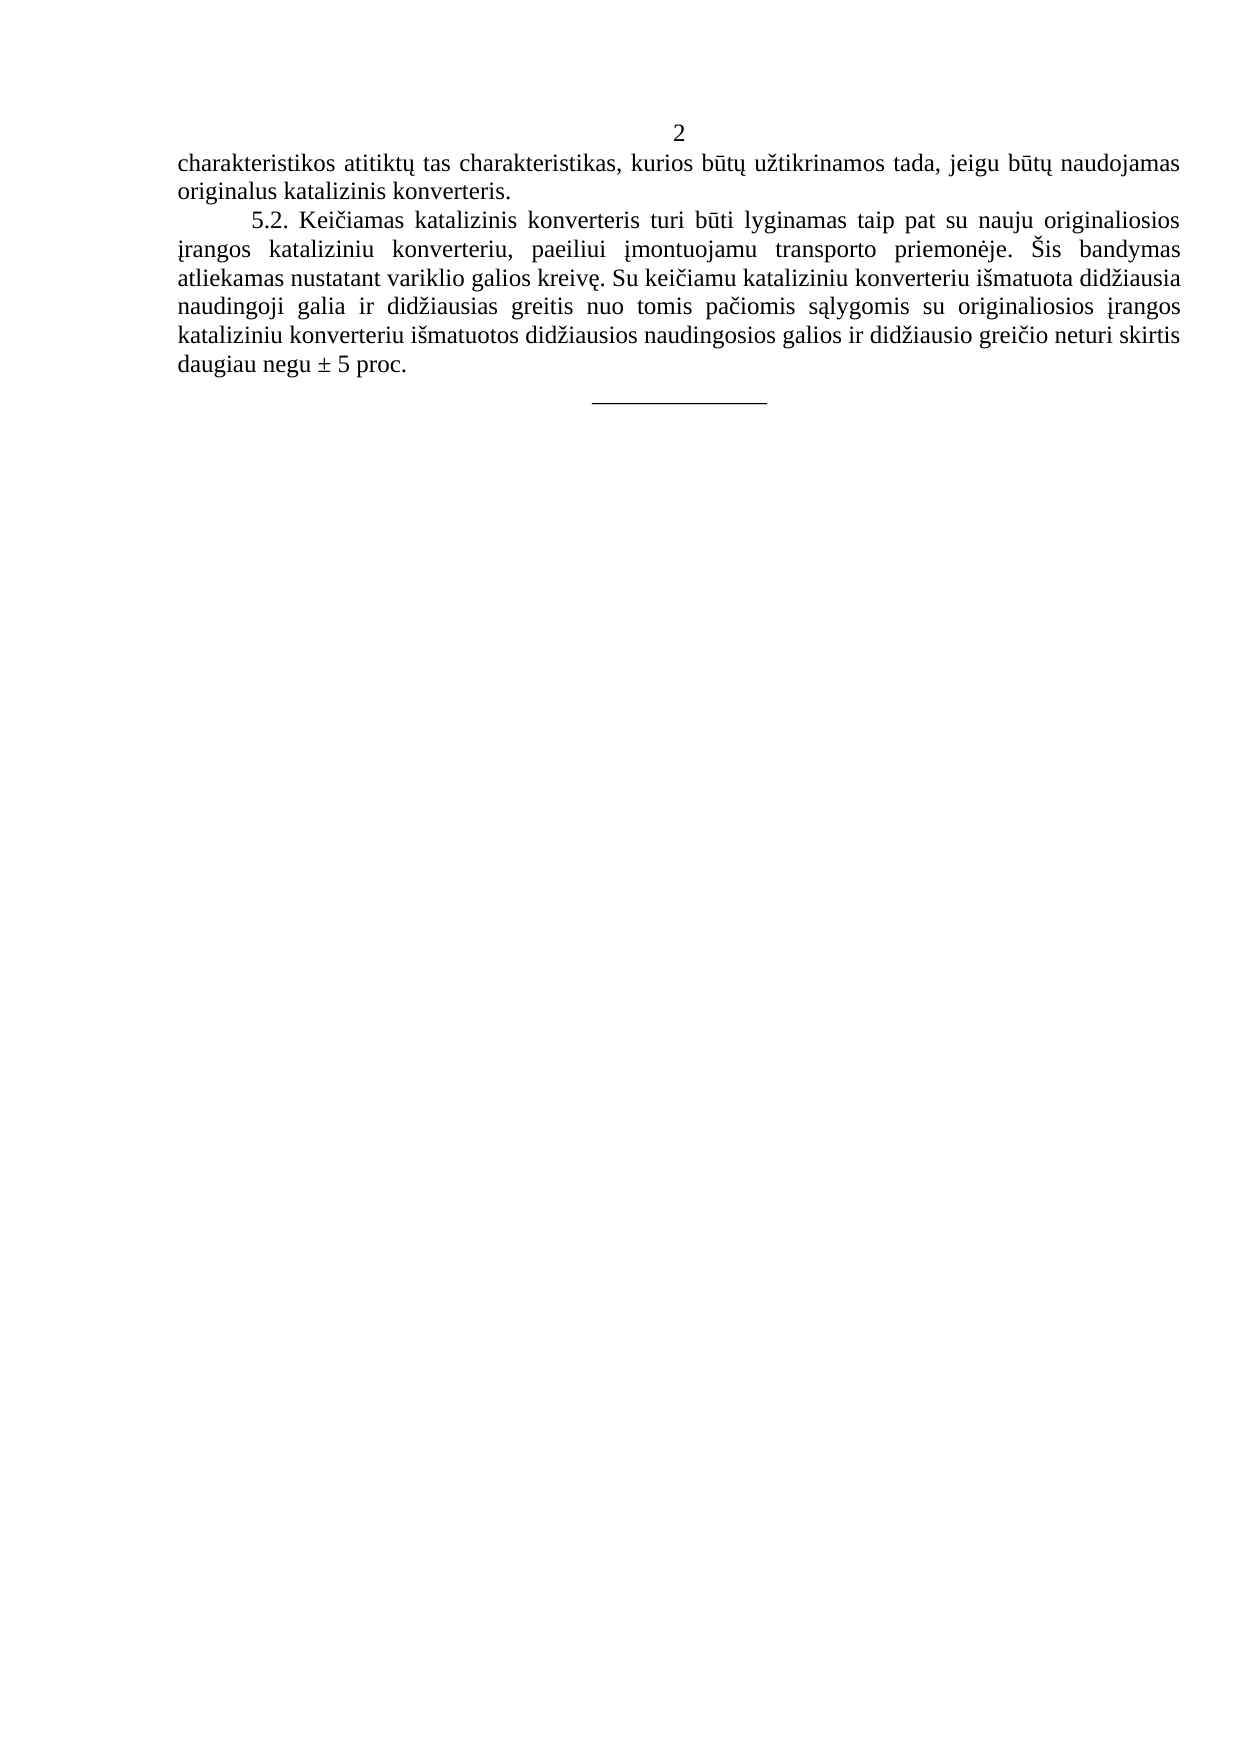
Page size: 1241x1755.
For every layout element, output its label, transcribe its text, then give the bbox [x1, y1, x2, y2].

text ______________ [177, 378, 1181, 406]
text 5.2. Keičiamas katalizinis konverteris turi būti lyginamas taip pat su nauju originaliosios įrangos kataliziniu konverteriu, paeiliui įmontuojamu transporto priemonėje. Šis bandymas atliekamas nustatant variklio galios kreivę. Su keičiamu kataliziniu konverteriu išmatuota didžiausia naudingoji galia ir didžiausias greitis nuo tomis pačiomis sąlygomis su originaliosios įrangos kataliziniu konverteriu išmatuotos didžiausios naudingosios galios ir didžiausio greičio neturi skirtis daugiau negu ± 5 proc. [177, 205, 1181, 378]
text charakteristikos atitiktų tas charakteristikas, kurios būtų užtikrinamos tada, jeigu būtų naudojamas originalus katalizinis konverteris. [177, 148, 1181, 205]
